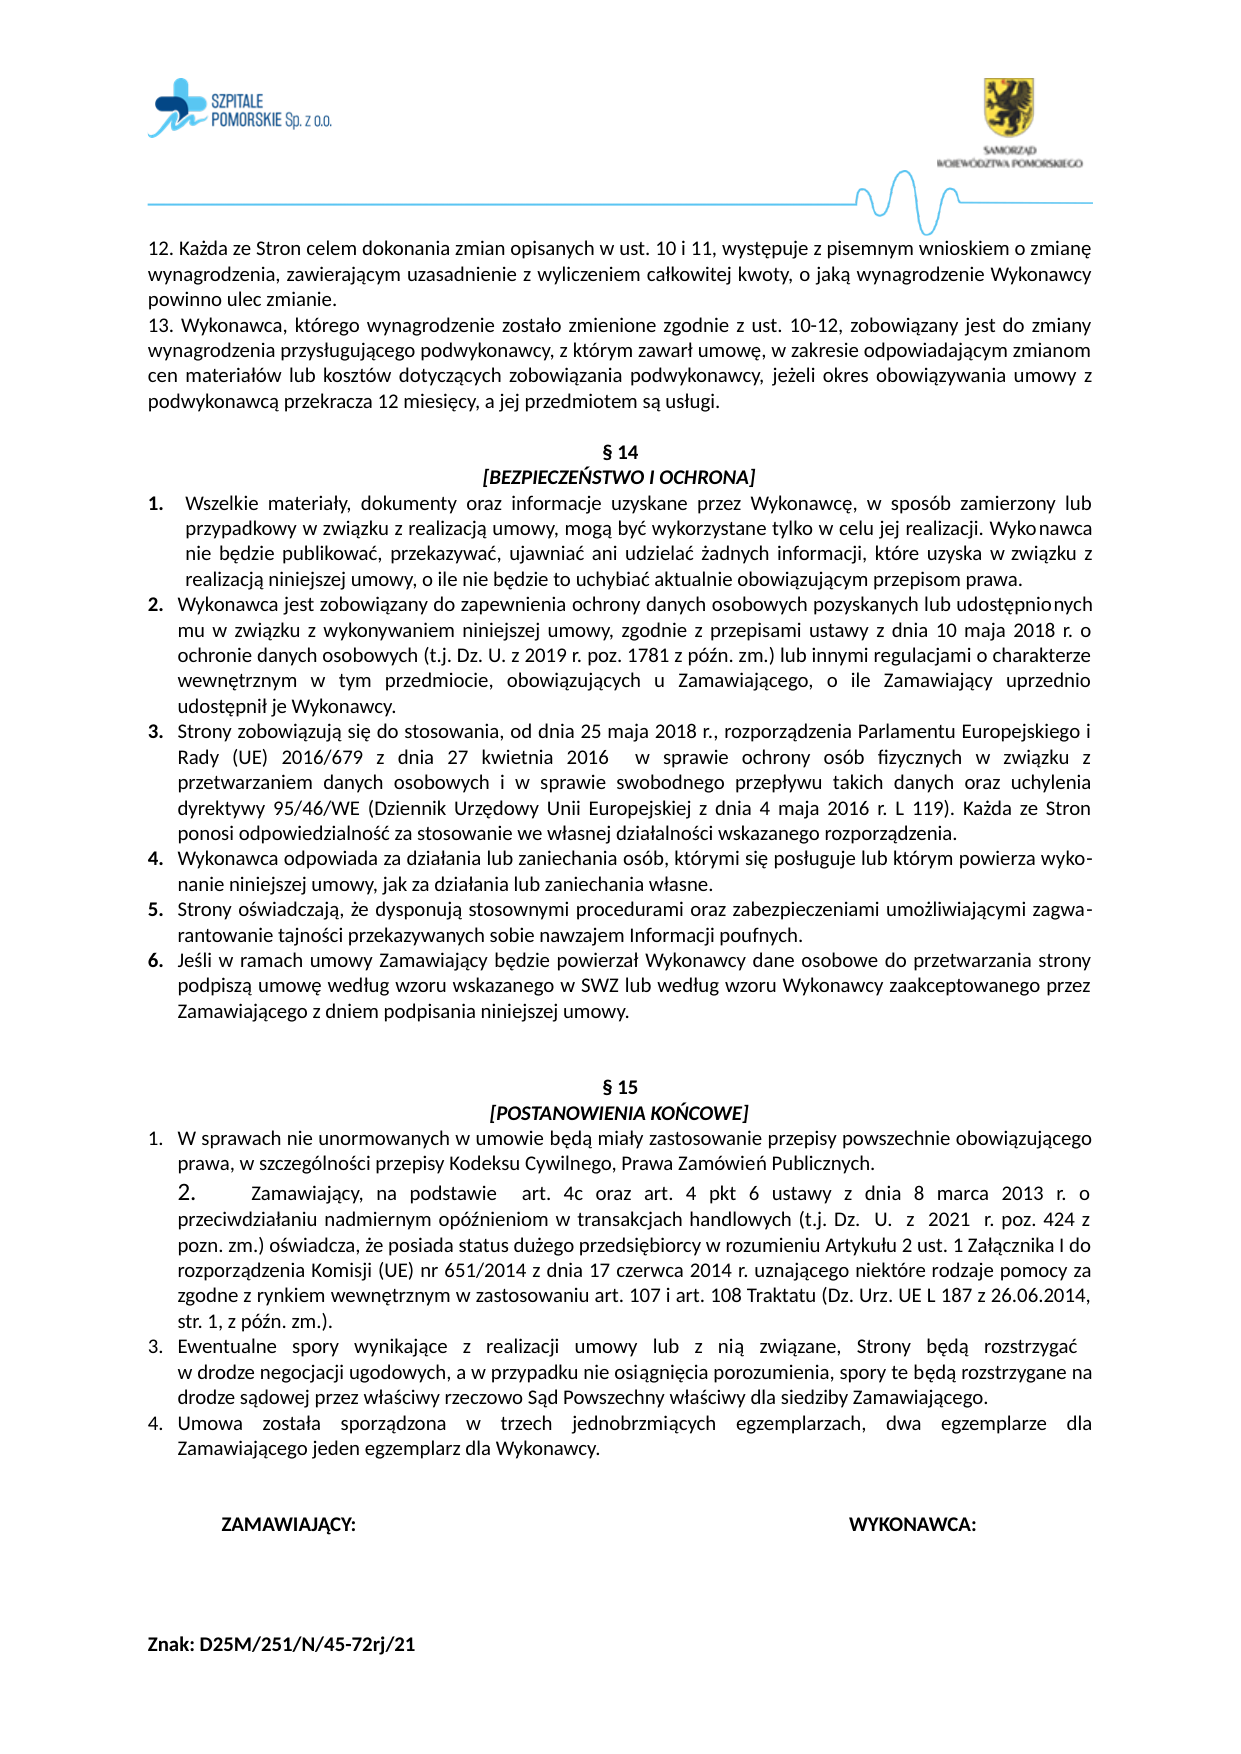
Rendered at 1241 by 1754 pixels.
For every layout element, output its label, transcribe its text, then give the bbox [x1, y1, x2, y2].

text [POSTANOWIENIA KOŃCOWE] [148, 1100, 1093, 1125]
list Jeśli w ramach umowy Zamawiający będzie powierzał Wykonawcy dane osobowe do przetwarzania strony podpiszą umowę według wzoru wskazanego w SWZ lub według wzoru Wykonawcy zaakceptowanego przez Zamawiającego z dniem podpisania niniejszej umowy. [148, 947, 1093, 1023]
list Wykonawca jest zobowiązany do zapewnienia ochrony danych osobowych pozyskanych lub udostępnio­nych mu w związku z wykonywaniem niniejszej umowy, zgodnie z przepisami ustawy z dnia 10 maja 2018 r. o ochronie danych osobowych (t.j. Dz. U. z 2019 r. poz. 1781 z późn. zm.) lub innymi regulacjami o charakterze wewnętrznym w tym przedmiocie, obowiązujących u Zamawiającego, o ile Zamawiający uprzednio udostępnił je Wykonawcy. [148, 591, 1093, 718]
text ZAMAWIAJĄCY: WYKONAWCA: [148, 1511, 1093, 1537]
list Wszelkie materiały, dokumenty oraz informacje uzyskane przez Wykonawcę, w sposób zamierzony lub przypadkowy w związku z realizacją umowy, mogą być wykorzystane tylko w celu jej realizacji. Wyko­nawca nie będzie publikować, przekazywać, ujawniać ani udzielać żadnych informacji, które uzyska w związku z realizacją niniejszej umowy, o ile nie będzie to uchybiać aktualnie obowiązującym przepisom prawa. [148, 490, 1093, 591]
text 12. Każda ze Stron celem dokonania zmian opisanych w ust. 10 i 11, występuje z pisemnym wnioskiem o zmianę wynagrodzenia, zawierającym uzasadnienie z wyliczeniem całkowitej kwoty, o jaką wynagrodzenie Wykonawcy powinno ulec zmianie. [148, 236, 1093, 312]
text § 14 [148, 439, 1093, 464]
list Umowa została sporządzona w trzech jednobrzmiących egzemplarzach, dwa egzemplarze dla Zamawiającego jeden egzemplarz dla Wykonawcy. [148, 1410, 1093, 1461]
list Strony oświadczają, że dysponują stosownymi procedurami oraz zabezpieczeniami umożliwiającymi zagwa­rantowanie tajności przekazywanych sobie nawzajem Informacji poufnych. [148, 896, 1093, 947]
list Wykonawca odpowiada za działania lub zaniechania osób, którymi się posługuje lub którym powierza wyko­nanie niniejszej umowy, jak za działania lub zaniechania własne. [148, 846, 1093, 896]
list Ewentualne spory wynikające z realizacji umowy lub z nią związane, Strony będą rozstrzygać w drodze negocjacji ugodowych, a w przypadku nie osiągnięcia porozumienia, spory te będą rozstrzygane na drodze sądowej przez właściwy rzeczowo Sąd Powszechny właściwy dla siedziby Zamawiającego. [148, 1333, 1093, 1410]
text 13. Wykonawca, którego wynagrodzenie zostało zmienione zgodnie z ust. 10-12, zobowiązany jest do zmiany wynagrodzenia przysługującego podwykonawcy, z którym zawarł umowę, w zakresie odpowiadającym zmianom cen materiałów lub kosztów dotyczących zobowiązania podwykonawcy, jeżeli okres obowiązywania umowy z podwykonawcą przekracza 12 miesięcy, a jej przedmiotem są usługi. [148, 312, 1093, 413]
list Strony zobowiązują się do stosowania, od dnia 25 maja 2018 r., rozporządzenia Parlamentu Europejskiego i Rady (UE) 2016/679 z dnia 27 kwietnia 2016 w sprawie ochrony osób fizycznych w związku z przetwarzaniem danych osobowych i w sprawie swobodnego przepływu takich danych oraz uchylenia dyrektywy 95/46/WE (Dziennik Urzędowy Unii Europejskiej z dnia 4 maja 2016 r. L 119). Każda ze Stron ponosi odpowiedzialność za stosowanie we własnej działalności wskazanego rozporządzenia. [148, 718, 1093, 846]
list W sprawach nie unormowanych w umowie będą miały zastosowanie przepisy powszechnie obowiązującego prawa, w szczególności przepisy Kodeksu Cywilnego, Prawa Zamówień Publicznych. [148, 1125, 1093, 1176]
text § 15 [148, 1074, 1093, 1100]
text [BEZPIECZEŃSTWO I OCHRONA] [148, 464, 1093, 490]
list Zamawiający, na podstawie art. 4c oraz art. 4 pkt 6 ustawy z dnia 8 marca 2013 r. o przeciwdziałaniu nadmiernym opóźnieniom w transakcjach handlowych (t.j. Dz. U. z 2021 r. poz. 424 z pozn. zm.) oświadcza, że posiada status dużego przedsiębiorcy w rozumieniu Artykułu 2 ust. 1 Załącznika I do rozporządzenia Komisji (UE) nr 651/2014 z dnia 17 czerwca 2014 r. uznającego niektóre rodzaje pomocy za zgodne z rynkiem wewnętrznym w zastosowaniu art. 107 i art. 108 Traktatu (Dz. Urz. UE L 187 z 26.06.2014, str. 1, z późn. zm.). [177, 1176, 1093, 1333]
